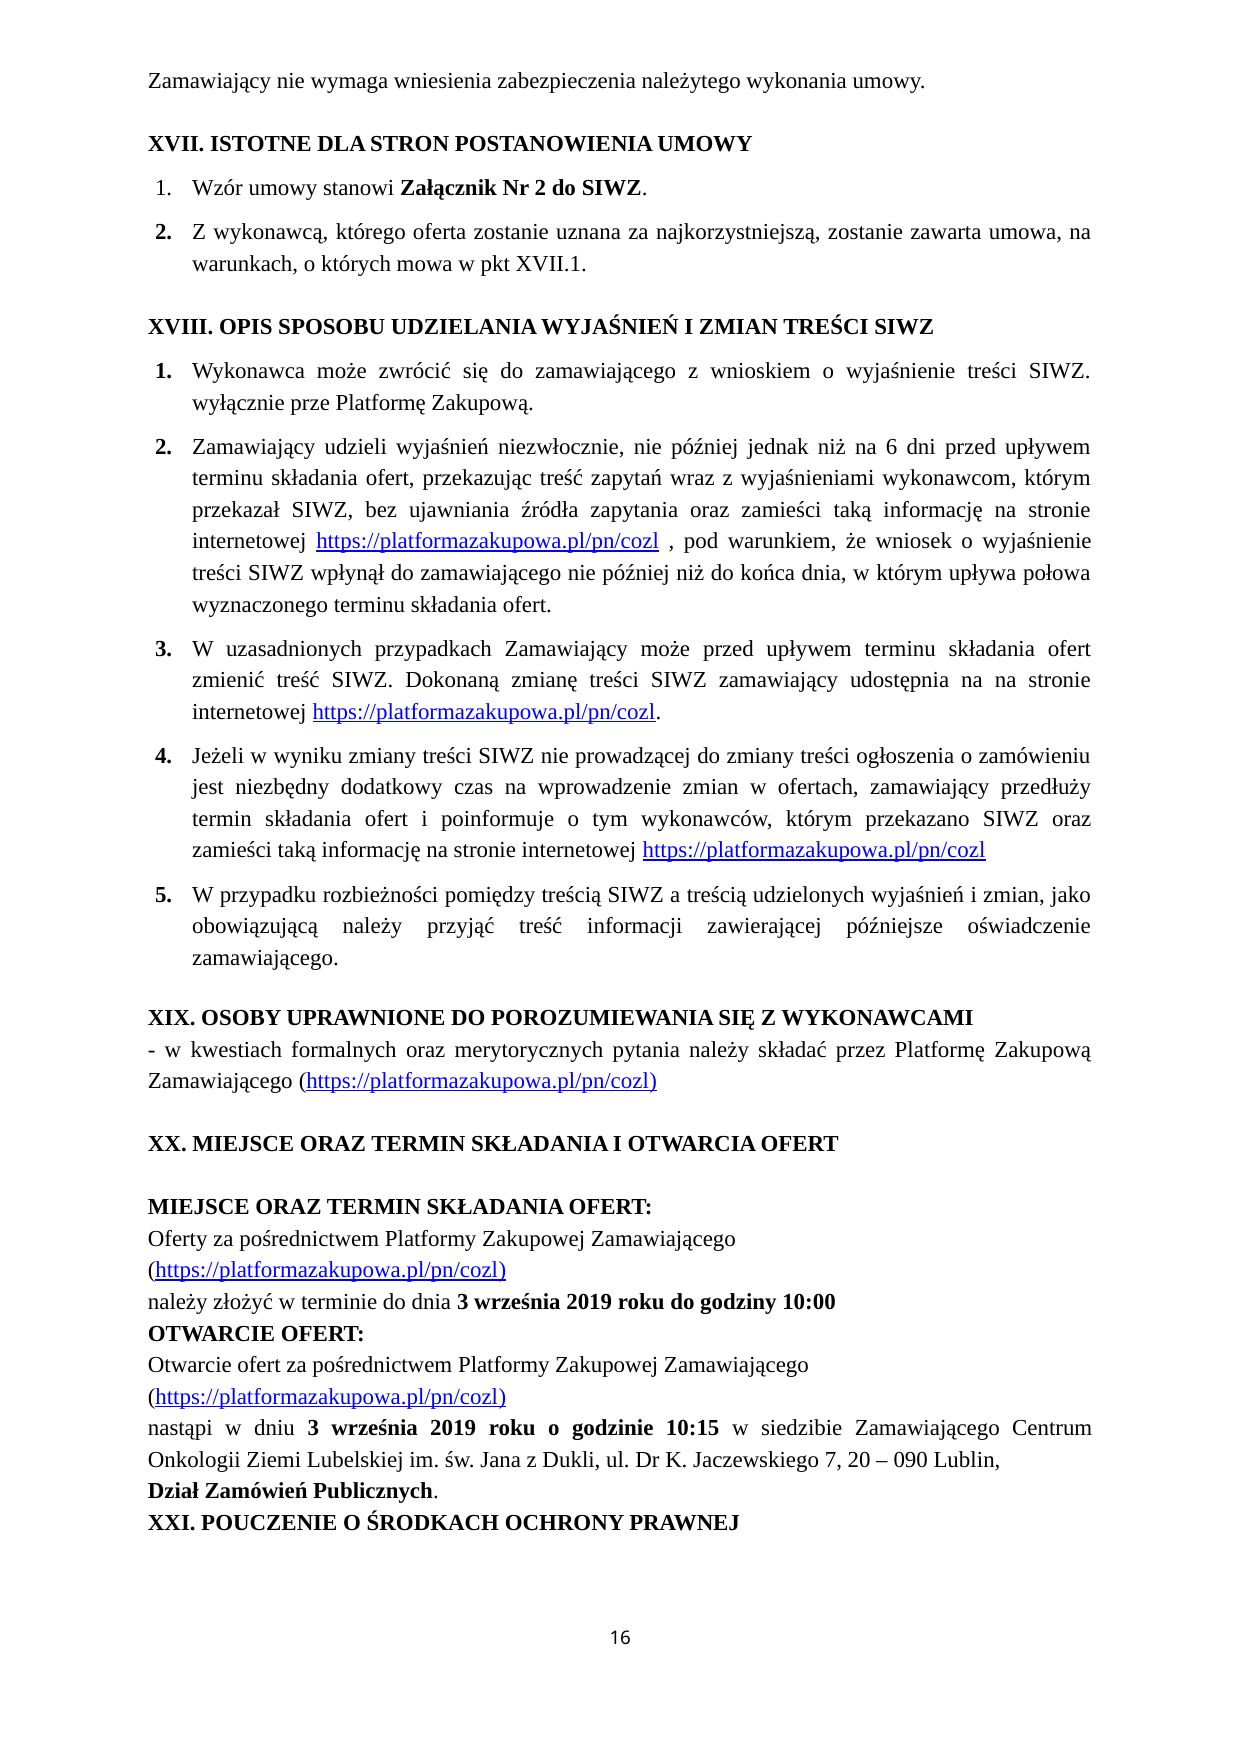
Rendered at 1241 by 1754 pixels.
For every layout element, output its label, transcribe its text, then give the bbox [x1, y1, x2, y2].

text Dział Zamówień Publicznych. [148, 1477, 1093, 1504]
text XXI. POUCZENIE O ŚRODKACH OCHRONY PRAWNEJ [148, 1509, 1093, 1535]
list W uzasadnionych przypadkach Zamawiający może przed upływem terminu składania ofert zmienić treść SIWZ. Dokonaną zmianę treści SIWZ zamawiający udostępnia na na stronie internetowej https://platformazakupowa.pl/pn/cozl. [155, 635, 1093, 724]
text MIEJSCE ORAZ TERMIN SKŁADANIA OFERT: [148, 1193, 1093, 1220]
text (https://platformazakupowa.pl/pn/cozl) [148, 1383, 1093, 1409]
text - w kwestiach formalnych oraz merytorycznych pytania należy składać przez Platformę Zakupową Zamawiającego (https://platformazakupowa.pl/pn/cozl) [148, 1036, 1093, 1093]
list Jeżeli w wyniku zmiany treści SIWZ nie prowadzącej do zmiany treści ogłoszenia o zamówieniu jest niezbędny dodatkowy czas na wprowadzenie zmian w ofertach, zamawiający przedłuży termin składania ofert i poinformuje o tym wykonawców, którym przekazano SIWZ oraz zamieści taką informację na stronie internetowej https://platformazakupowa.pl/pn/cozl [155, 742, 1093, 863]
text Zamawiający nie wymaga wniesienia zabezpieczenia należytego wykonania umowy. [148, 67, 1093, 93]
text XX. MIEJSCE ORAZ TERMIN SKŁADANIA I OTWARCIA OFERT [148, 1130, 1093, 1157]
list W przypadku rozbieżności pomiędzy treścią SIWZ a treścią udzielonych wyjaśnień i zmian, jako obowiązującą należy przyjąć treść informacji zawierającej późniejsze oświadczenie zamawiającego. [155, 881, 1093, 970]
text XVII. ISTOTNE DLA STRON POSTANOWIENIA UMOWY [148, 130, 1093, 157]
list Z wykonawcą, którego oferta zostanie uznana za najkorzystniejszą, zostanie zawarta umowa, na warunkach, o których mowa w pkt XVII.1. [155, 218, 1093, 276]
text należy złożyć w terminie do dnia 3 września 2019 roku do godziny 10:00 [148, 1288, 1093, 1314]
text Otwarcie ofert za pośrednictwem Platformy Zakupowej Zamawiającego [148, 1351, 1093, 1378]
text Oferty za pośrednictwem Platformy Zakupowej Zamawiającego (https://platformazakupowa.pl/pn/cozl) [148, 1225, 1093, 1283]
text XIX. OSOBY UPRAWNIONE DO POROZUMIEWANIA SIĘ Z WYKONAWCAMI [148, 1004, 1093, 1030]
text nastąpi w dniu 3 września 2019 roku o godzinie 10:15 w siedzibie Zamawiającego Centrum Onkologii Ziemi Lubelskiej im. św. Jana z Dukli, ul. Dr K. Jaczewskiego 7, 20 – 090 Lublin, [148, 1414, 1093, 1472]
text OTWARCIE OFERT: [148, 1320, 1093, 1346]
list Zamawiający udzieli wyjaśnień niezwłocznie, nie później jednak niż na 6 dni przed upływem terminu składania ofert, przekazując treść zapytań wraz z wyjaśnieniami wykonawcom, którym przekazał SIWZ, bez ujawniania źródła zapytania oraz zamieści taką informację na stronie internetowej https://platformazakupowa.pl/pn/cozl , pod warunkiem, że wniosek o wyjaśnienie treści SIWZ wpłynął do zamawiającego nie później niż do końca dnia, w którym upływa połowa wyznaczonego terminu składania ofert. [155, 433, 1093, 617]
text XVIII. OPIS SPOSOBU UDZIELANIA WYJAŚNIEŃ I ZMIAN TREŚCI SIWZ [148, 313, 1093, 339]
list Wykonawca może zwrócić się do zamawiającego z wnioskiem o wyjaśnienie treści SIWZ. wyłącznie prze Platformę Zakupową. [155, 357, 1093, 415]
list Wzór umowy stanowi Załącznik Nr 2 do SIWZ. [155, 174, 1093, 201]
